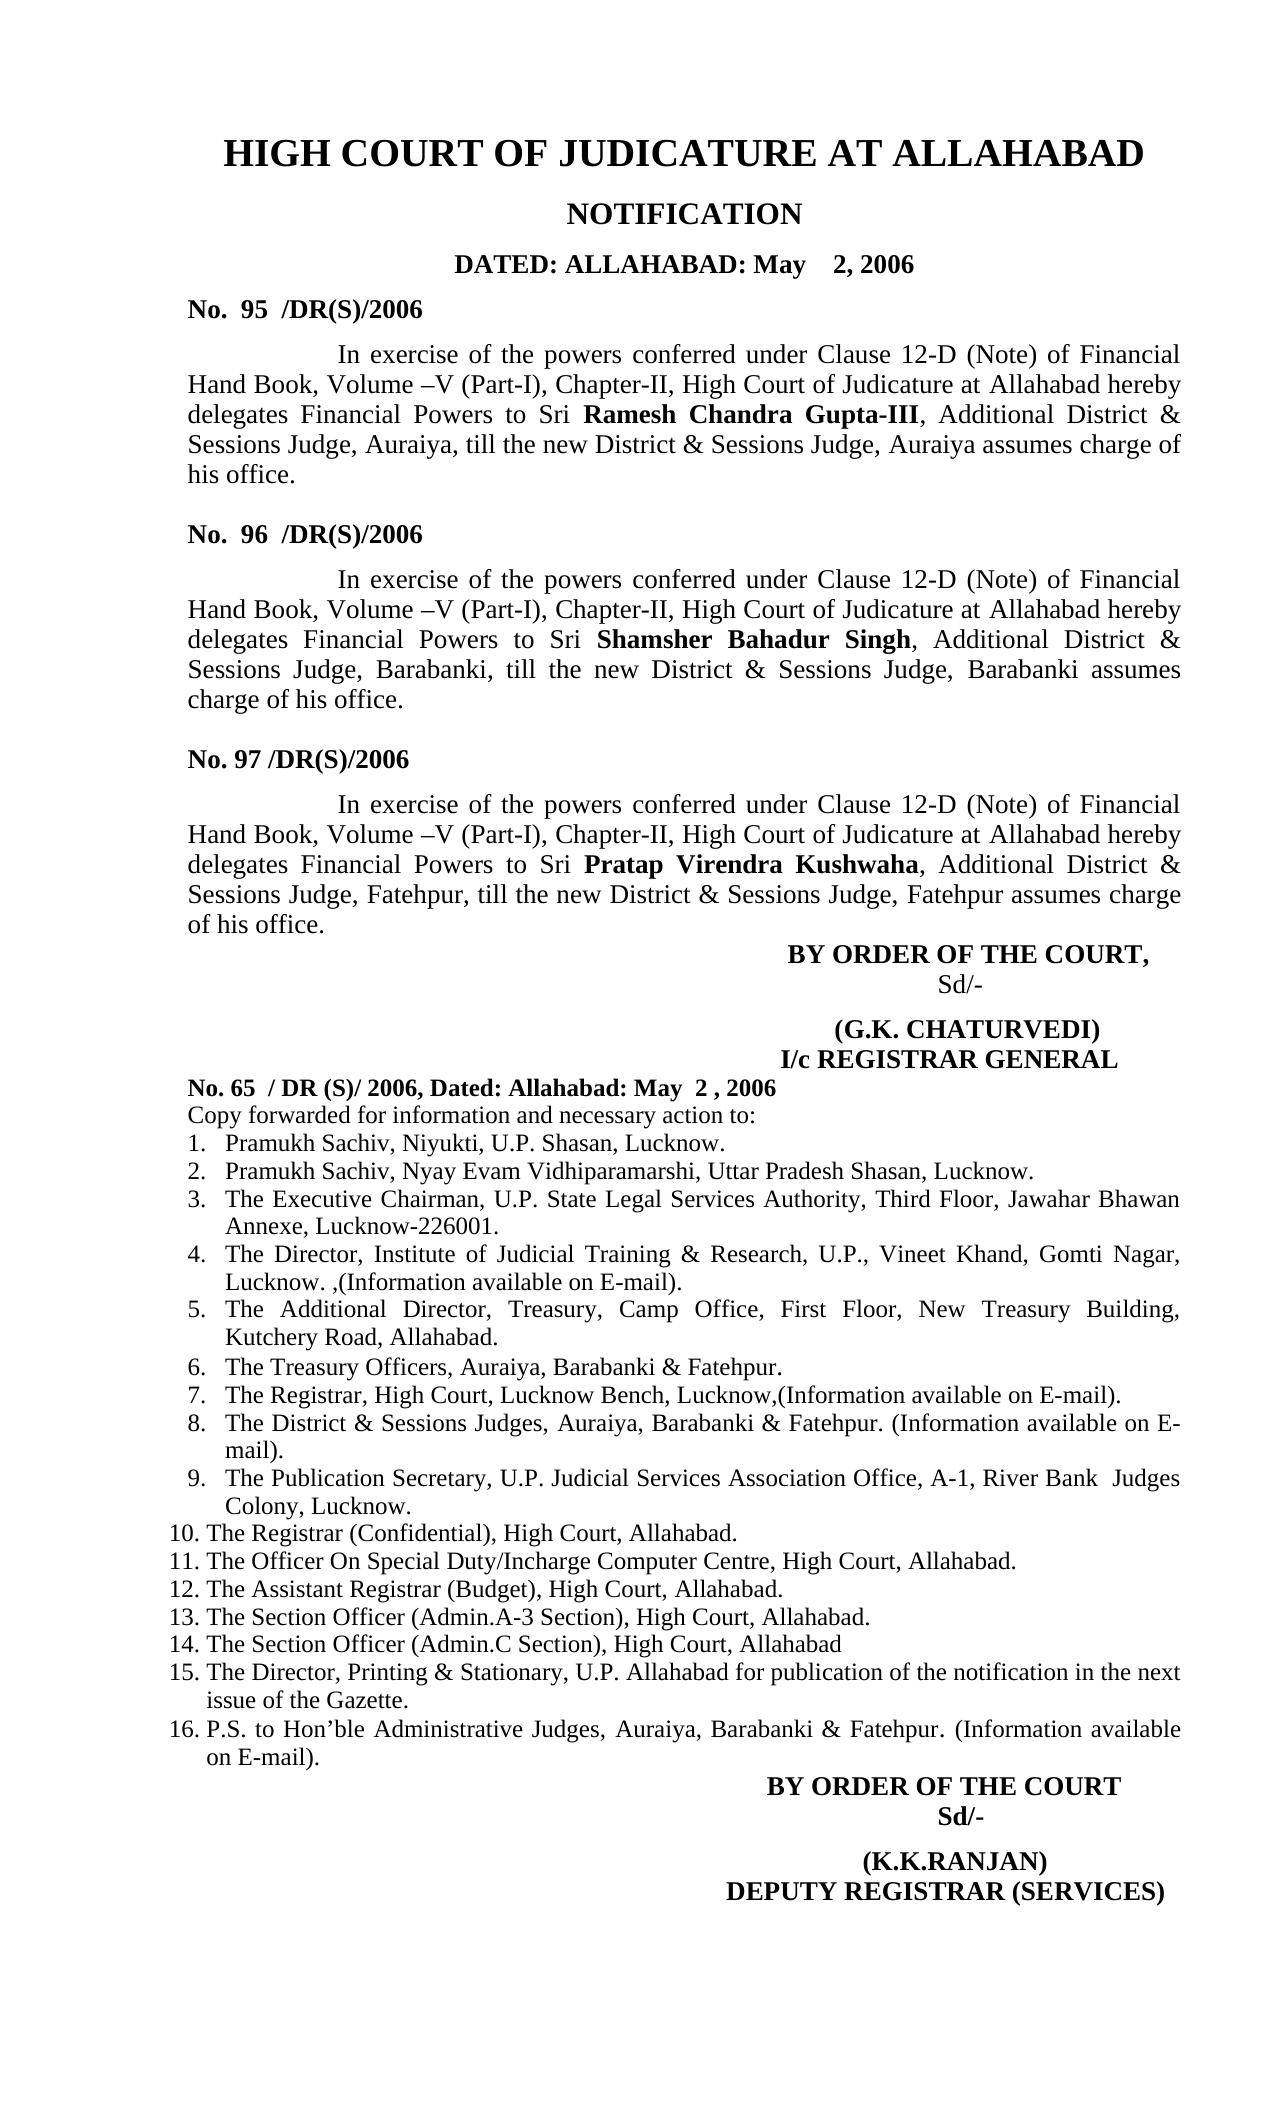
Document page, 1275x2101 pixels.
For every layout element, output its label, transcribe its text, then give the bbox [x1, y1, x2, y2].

list The District & Sessions Judges, Auraiya, Barabanki & Fatehpur. (Information available on E-mail). [187, 1409, 1181, 1464]
text I/c REGISTRAR GENERAL [637, 1044, 1181, 1074]
list The Registrar (Confidential), High Court, Allahabad. [169, 1519, 1181, 1547]
text In exercise of the powers conferred under Clause 12-D (Note) of Financial Hand Book, Volume –V (Part-I), Chapter-II, High Court of Judicature at Allahabad hereby delegates Financial Powers to Sri Pratap Virendra Kushwaha, Additional District & Sessions Judge, Fatehpur, till the new District & Sessions Judge, Fatehpur assumes charge of his office. [187, 789, 1181, 939]
list The Treasury Officers, Auraiya, Barabanki & Fatehpur. [187, 1351, 1181, 1381]
subtitle No. 95 /DR(S)/2006 [187, 294, 1181, 324]
list The Officer On Special Duty/Incharge Computer Centre, High Court, Allahabad. [169, 1547, 1181, 1575]
text Sd/- [787, 1801, 1181, 1831]
list The Section Officer (Admin.C Section), High Court, Allahabad [169, 1630, 1181, 1658]
list The Director, Institute of Judicial Training & Research, U.P., Vineet Khand, Gomti Nagar, Lucknow. ,(Information available on E-mail). [187, 1240, 1181, 1296]
list The Publication Secretary, U.P. Judicial Services Association Office, A-1, River Bank Judges Colony, Lucknow. [187, 1464, 1181, 1519]
subtitle DATED: ALLAHABAD: May 2, 2006 [187, 249, 1181, 279]
list The Additional Director, Treasury, Camp Office, First Floor, New Treasury Building, Kutchery Road, Allahabad. [187, 1296, 1181, 1351]
list The Assistant Registrar (Budget), High Court, Allahabad. [169, 1575, 1181, 1603]
text BY ORDER OF THE COURT, [637, 939, 1181, 969]
text In exercise of the powers conferred under Clause 12-D (Note) of Financial Hand Book, Volume –V (Part-I), Chapter-II, High Court of Judicature at Allahabad hereby delegates Financial Powers to Sri Ramesh Chandra Gupta-III, Additional District & Sessions Judge, Auraiya, till the new District & Sessions Judge, Auraiya assumes charge of his office. [187, 339, 1181, 489]
text (G.K. CHATURVEDI) [187, 1014, 1183, 1044]
text Sd/- [712, 969, 1181, 999]
text No. 65 / DR (S)/ 2006, Dated: Allahabad: May 2 , 2006 [187, 1074, 1181, 1102]
subtitle No. 96 /DR(S)/2006 [187, 519, 1181, 549]
list Pramukh Sachiv, Niyukti, U.P. Shasan, Lucknow. [187, 1129, 1181, 1157]
list Pramukh Sachiv, Nyay Evam Vidhiparamarshi, Uttar Pradesh Shasan, Lucknow. [187, 1157, 1181, 1185]
subtitle BY ORDER OF THE COURT [712, 1771, 1181, 1801]
subtitle NOTIFICATION [187, 197, 1181, 232]
list The Registrar, High Court, Lucknow Bench, Lucknow,(Information available on E-mail). [187, 1381, 1181, 1409]
text DEPUTY REGISTRAR (SERVICES) [187, 1876, 1181, 1906]
text (K.K.RANJAN) [787, 1846, 1181, 1876]
text HIGH COURT OF JUDICATURE AT ALLAHABAD [187, 131, 1181, 175]
text Copy forwarded for information and necessary action to: [187, 1102, 1181, 1129]
subtitle No. 97 /DR(S)/2006 [187, 744, 1181, 774]
list The Director, Printing & Stationary, U.P. Allahabad for publication of the notification in the next issue of the Gazette. [169, 1658, 1181, 1713]
list The Section Officer (Admin.A-3 Section), High Court, Allahabad. [169, 1603, 1181, 1630]
list The Executive Chairman, U.P. State Legal Services Authority, Third Floor, Jawahar Bhawan Annexe, Lucknow-226001. [187, 1185, 1181, 1240]
text In exercise of the powers conferred under Clause 12-D (Note) of Financial Hand Book, Volume –V (Part-I), Chapter-II, High Court of Judicature at Allahabad hereby delegates Financial Powers to Sri Shamsher Bahadur Singh, Additional District & Sessions Judge, Barabanki, till the new District & Sessions Judge, Barabanki assumes charge of his office. [187, 564, 1181, 714]
list P.S. to Hon’ble Administrative Judges, Auraiya, Barabanki & Fatehpur. (Information available on E-mail). [169, 1713, 1181, 1771]
